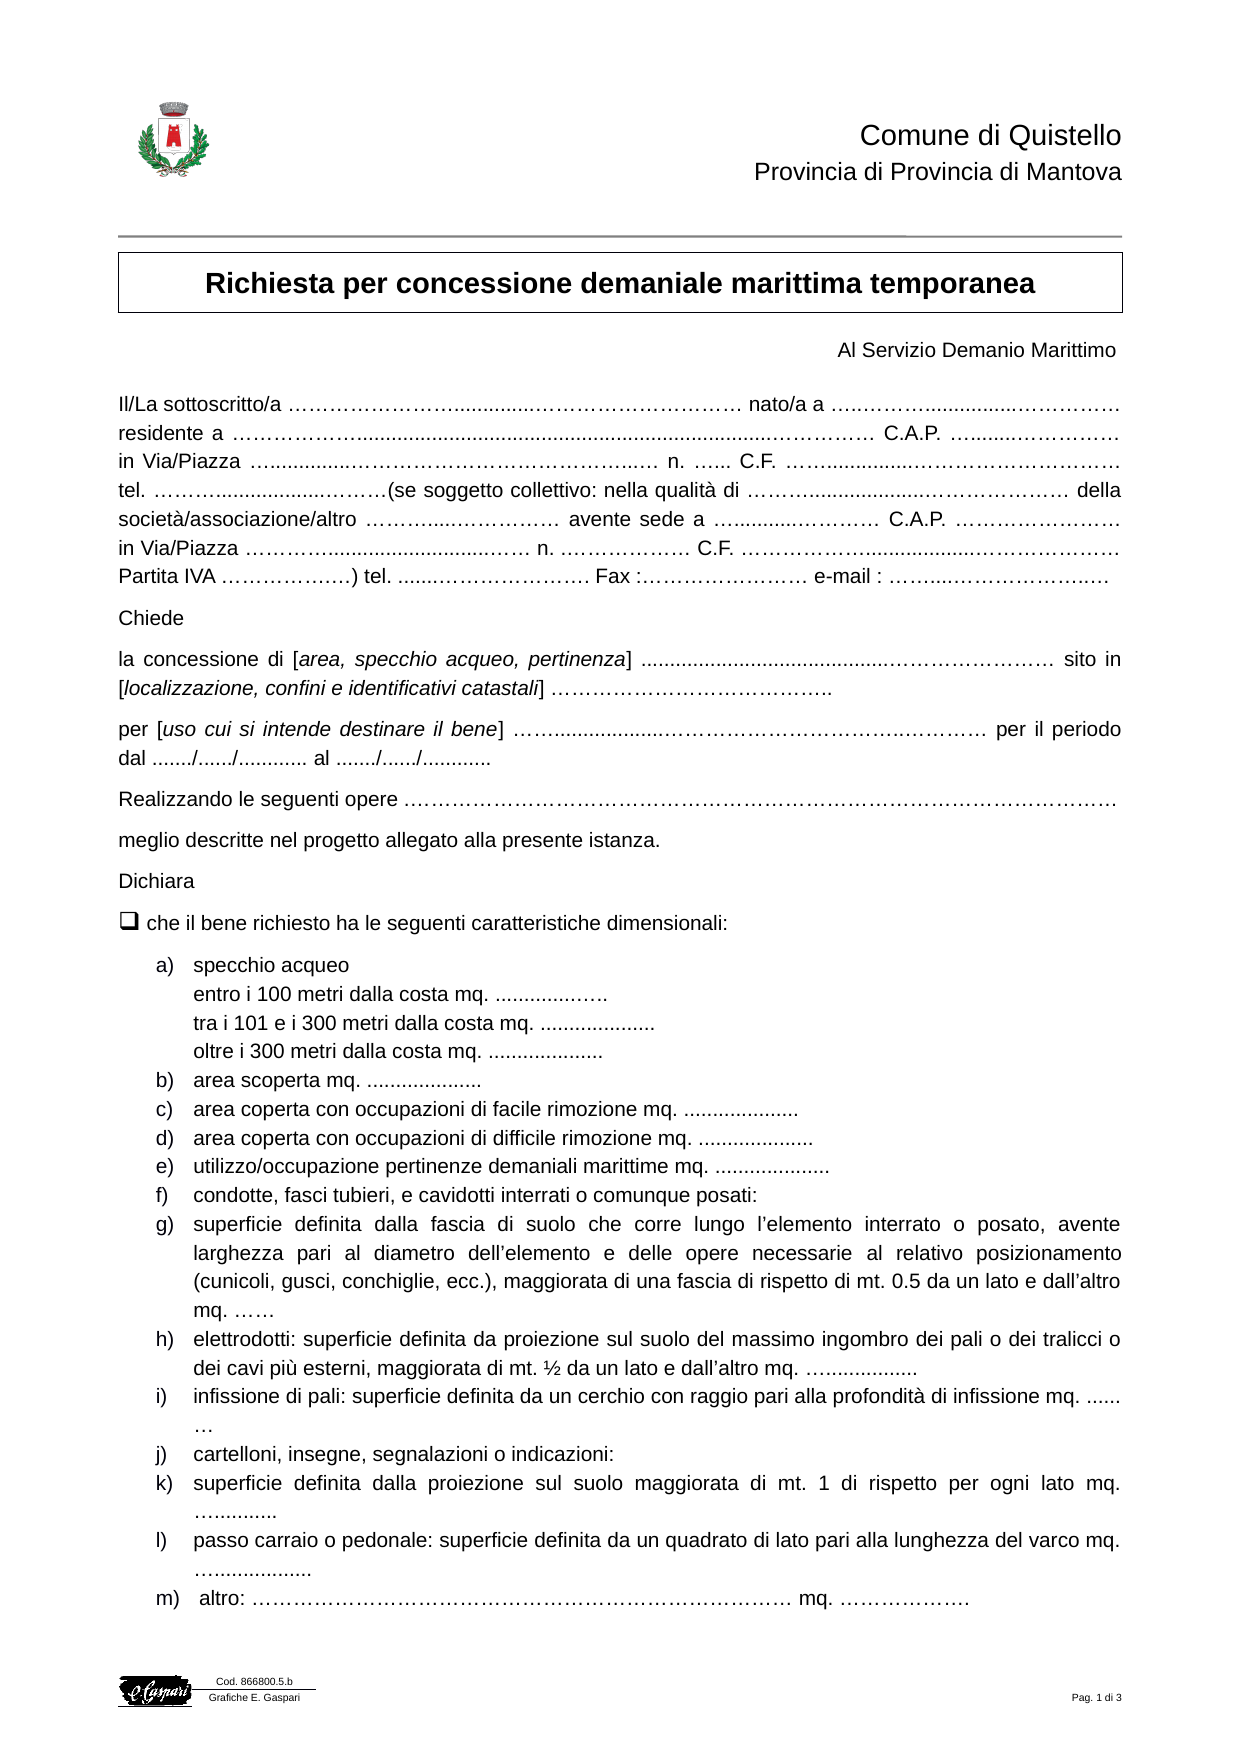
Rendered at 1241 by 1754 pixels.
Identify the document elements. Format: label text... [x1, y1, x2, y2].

list tra i 101 e i 300 metri dalla costa mq. .................... [193, 1010, 1122, 1034]
list superficie definita dalla fascia di suolo che corre lungo l’elemento interrato o posato, avente larghezza pari al diametro dell’elemento e delle opere necessarie al relativo posizionamento (cunicoli, gusci, conchiglie, ecc.), maggiorata di una fascia di rispetto di mt. 0.5 da un lato e dall’altro mq. …… [156, 1212, 1122, 1322]
list superficie definita dalla proiezione sul suolo maggiorata di mt. 1 di rispetto per ogni lato mq. …........... [156, 1470, 1122, 1523]
text Al Servizio Demanio Marittimo [118, 338, 1122, 362]
text per [uso cui si intende destinare il bene] ……...................……………………………..………… per il periodo dal ......./....../............ al ......./....../............ [118, 717, 1122, 769]
text Il/La sottoscritto/a ……………………..............………………………… nato/a a …..………................…………… residente a ………………........................................................................…………… C.A.P. …........…………… in Via/Piazza …..............…………………………………...… n. …... C.F. ……...............………………………… tel. ………...................………(se soggetto collettivo: nella qualità di ………....................………………… della società/associazione/altro ……….....…………… avente sede a …...........………… C.A.P. …………………… in Via/Piazza …………............................…… n. .……………… C.F. ………………...................………………… Partita IVA …………….…) tel. .......…………………. Fax :…………………… e-mail : ……....………………..… [118, 392, 1122, 588]
text Provincia di Provincia di Mantova [224, 157, 1122, 185]
list area scoperta mq. .................... [156, 1068, 1122, 1092]
table_header Richiesta per concessione demaniale marittima temporanea [119, 253, 1122, 312]
text meglio descritte nel progetto allegato alla presente istanza. [118, 828, 1122, 852]
list elettrodotti: superficie definita da proiezione sul suolo del massimo ingombro dei pali o dei tralicci o dei cavi più esterni, maggiorata di mt. ½ da un lato e dall’altro mq. …................ [156, 1327, 1122, 1379]
list entro i 100 metri dalla costa mq. ..............….. [193, 982, 1122, 1006]
text Chiede [118, 605, 1122, 629]
list area coperta con occupazioni di facile rimozione mq. .................... [156, 1097, 1122, 1121]
list infissione di pali: superficie definita da un cerchio con raggio pari alla profondità di infissione mq. ......… [156, 1384, 1122, 1437]
list utilizzo/occupazione pertinenze demaniali marittime mq. .................... [156, 1154, 1122, 1178]
text Realizzando le seguenti opere .………………………………………………………………………………………… [118, 787, 1122, 811]
text Dichiara [118, 869, 1122, 893]
list passo carraio o pedonale: superficie definita da un quadrato di lato pari alla lunghezza del varco mq. …................. [156, 1528, 1122, 1581]
list area coperta con occupazioni di difficile rimozione mq. .................... [156, 1125, 1122, 1149]
text la concessione di [area, specchio acqueo, pertinenza] ...........................................…………………… sito in [localizzazione, confini e identificativi catastali] ………………………………….. [118, 647, 1122, 699]
list cartelloni, insegne, segnalazioni o indicazioni: [156, 1442, 1122, 1466]
list specchio acqueo [156, 953, 1122, 977]
text Comune di Quistello [224, 118, 1122, 152]
list oltre i 300 metri dalla costa mq. .................... [193, 1039, 1122, 1063]
picture [118, 1674, 192, 1706]
list condotte, fasci tubieri, e cavidotti interrati o comunque posati: [156, 1183, 1122, 1207]
list altro: …………………………………………………………………… mq. ………………. [156, 1585, 1122, 1609]
picture [122, 87, 224, 219]
text  che il bene richiesto ha le seguenti caratteristiche dimensionali: [118, 910, 1122, 935]
